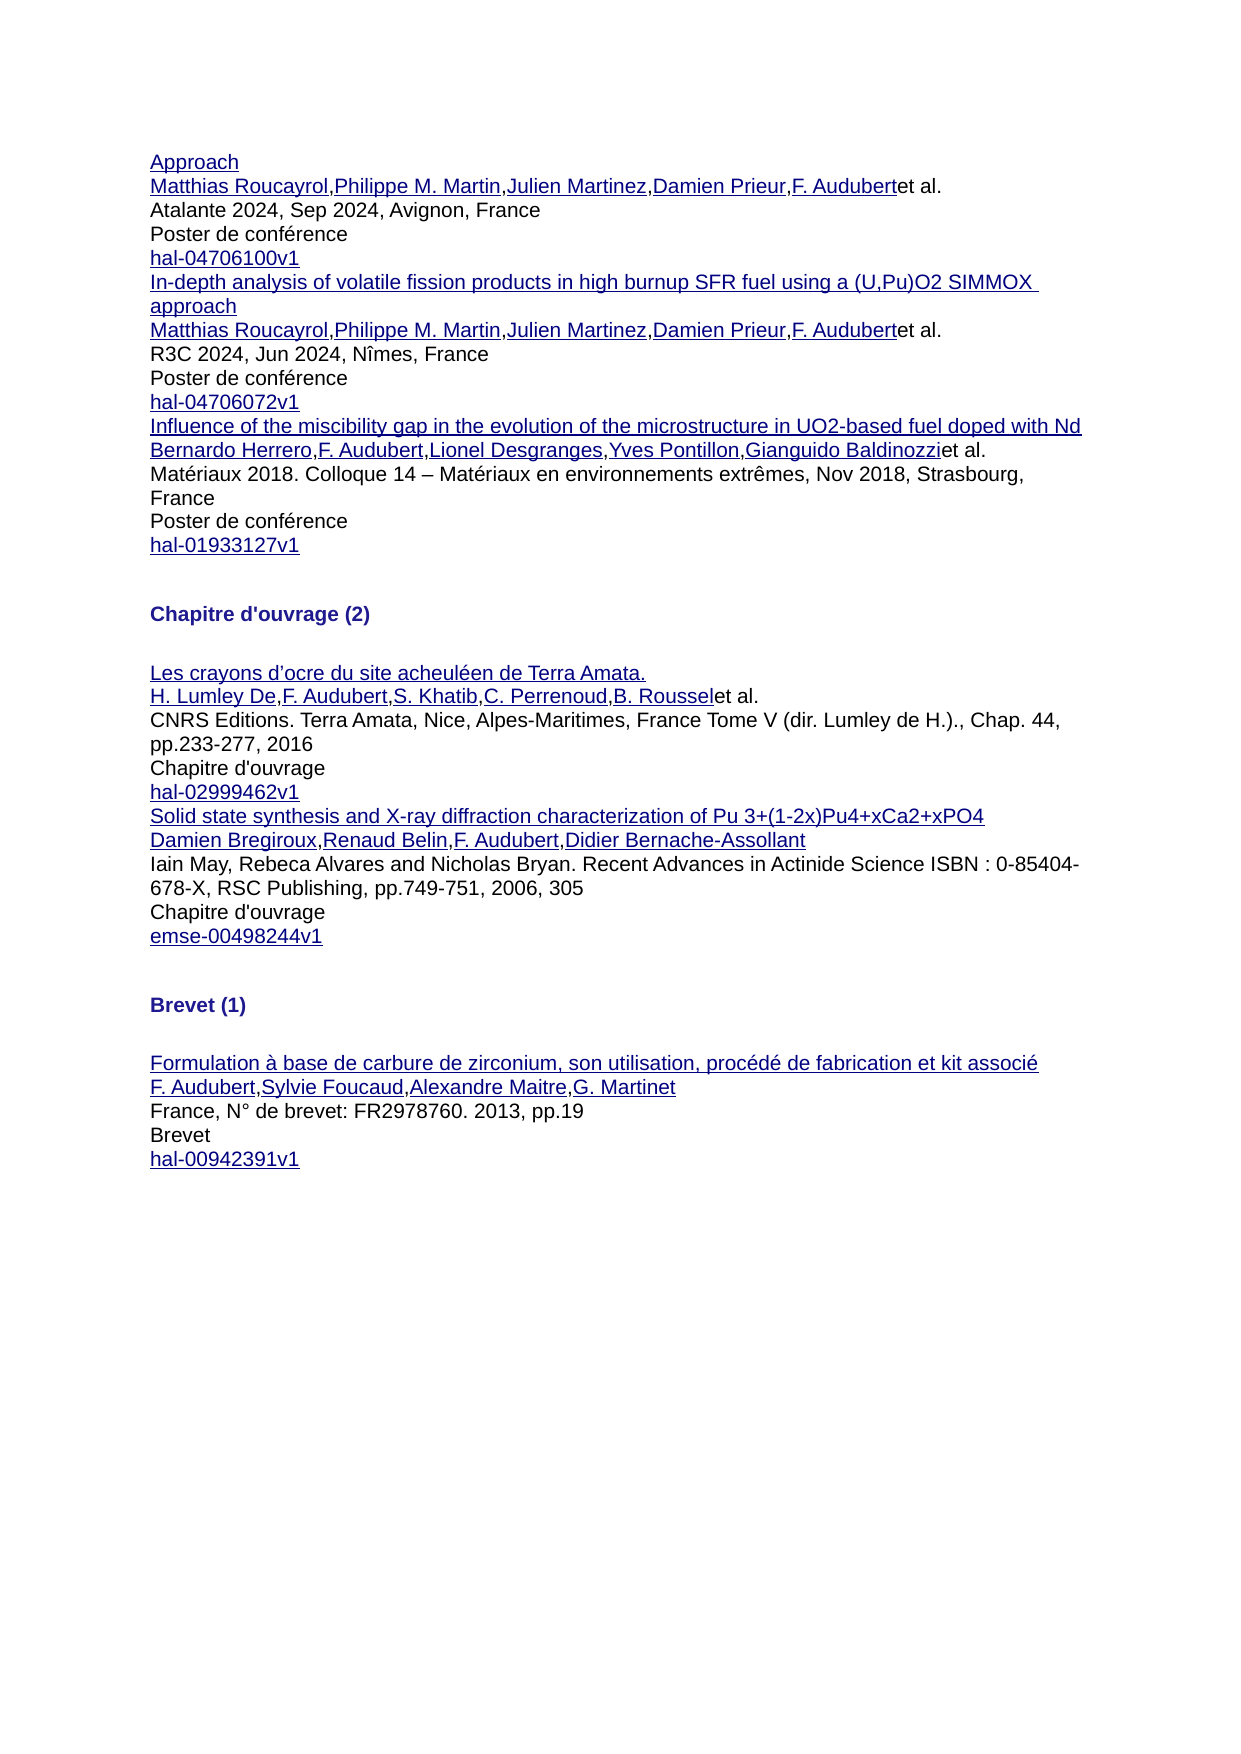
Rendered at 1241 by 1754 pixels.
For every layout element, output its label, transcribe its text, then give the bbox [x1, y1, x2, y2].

subtitle Chapitre d'ouvrage (2) [150, 602, 1090, 626]
subtitle Brevet (1) [150, 993, 1090, 1017]
table_header Formulation à base de carbure de zirconium, son utilisation, procédé de fabrication et kit associé F. Audubert,Sylvie Foucaud,Alexandre Maitre,G. Martinet France, N° de brevet: FR2978760. 2013, pp.19 Brevet hal-00942391v1 [150, 1051, 1090, 1171]
table_header In-Depth Analysis of Volatile Fission Products in High Burnup SFR Fuel Using a (U,Pu)O2 SIMMOx Approach Matthias Roucayrol,Philippe M. Martin,Julien Martinez,Damien Prieur,F. Audubertet al. Atalante 2024, Sep 2024, Avignon, France Poster de conférence hal-04706100v1 [150, 150, 1090, 270]
table_cell Influence of the miscibility gap in the evolution of the microstructure in UO2-based fuel doped with Nd Bernardo Herrero,F. Audubert,Lionel Desgranges,Yves Pontillon,Gianguido Baldinozziet al. Matériaux 2018. Colloque 14 – Matériaux en environnements extrêmes, Nov 2018, Strasbourg, France Poster de conférence hal-01933127v1 [150, 414, 1090, 557]
table_header Les crayons d’ocre du site acheuléen de Terra Amata. H. Lumley De,F. Audubert,S. Khatib,C. Perrenoud,B. Rousselet al. CNRS Editions. Terra Amata, Nice, Alpes-Maritimes, France Tome V (dir. Lumley de H.)., Chap. 44, pp.233-277, 2016 Chapitre d'ouvrage hal-02999462v1 [150, 660, 1090, 804]
table_cell In-depth analysis of volatile fission products in high burnup SFR fuel using a (U,Pu)O2 SIMMOX approach Matthias Roucayrol,Philippe M. Martin,Julien Martinez,Damien Prieur,F. Audubertet al. R3C 2024, Jun 2024, Nîmes, France Poster de conférence hal-04706072v1 [150, 270, 1090, 413]
table_cell Solid state synthesis and X-ray diffraction characterization of Pu 3+(1-2x)Pu4+xCa2+xPO4 Damien Bregiroux,Renaud Belin,F. Audubert,Didier Bernache-Assollant Iain May, Rebeca Alvares and Nicholas Bryan. Recent Advances in Actinide Science ISBN : 0-85404-678-X, RSC Publishing, pp.749-751, 2006, 305 Chapitre d'ouvrage emse-00498244v1 [150, 804, 1090, 948]
